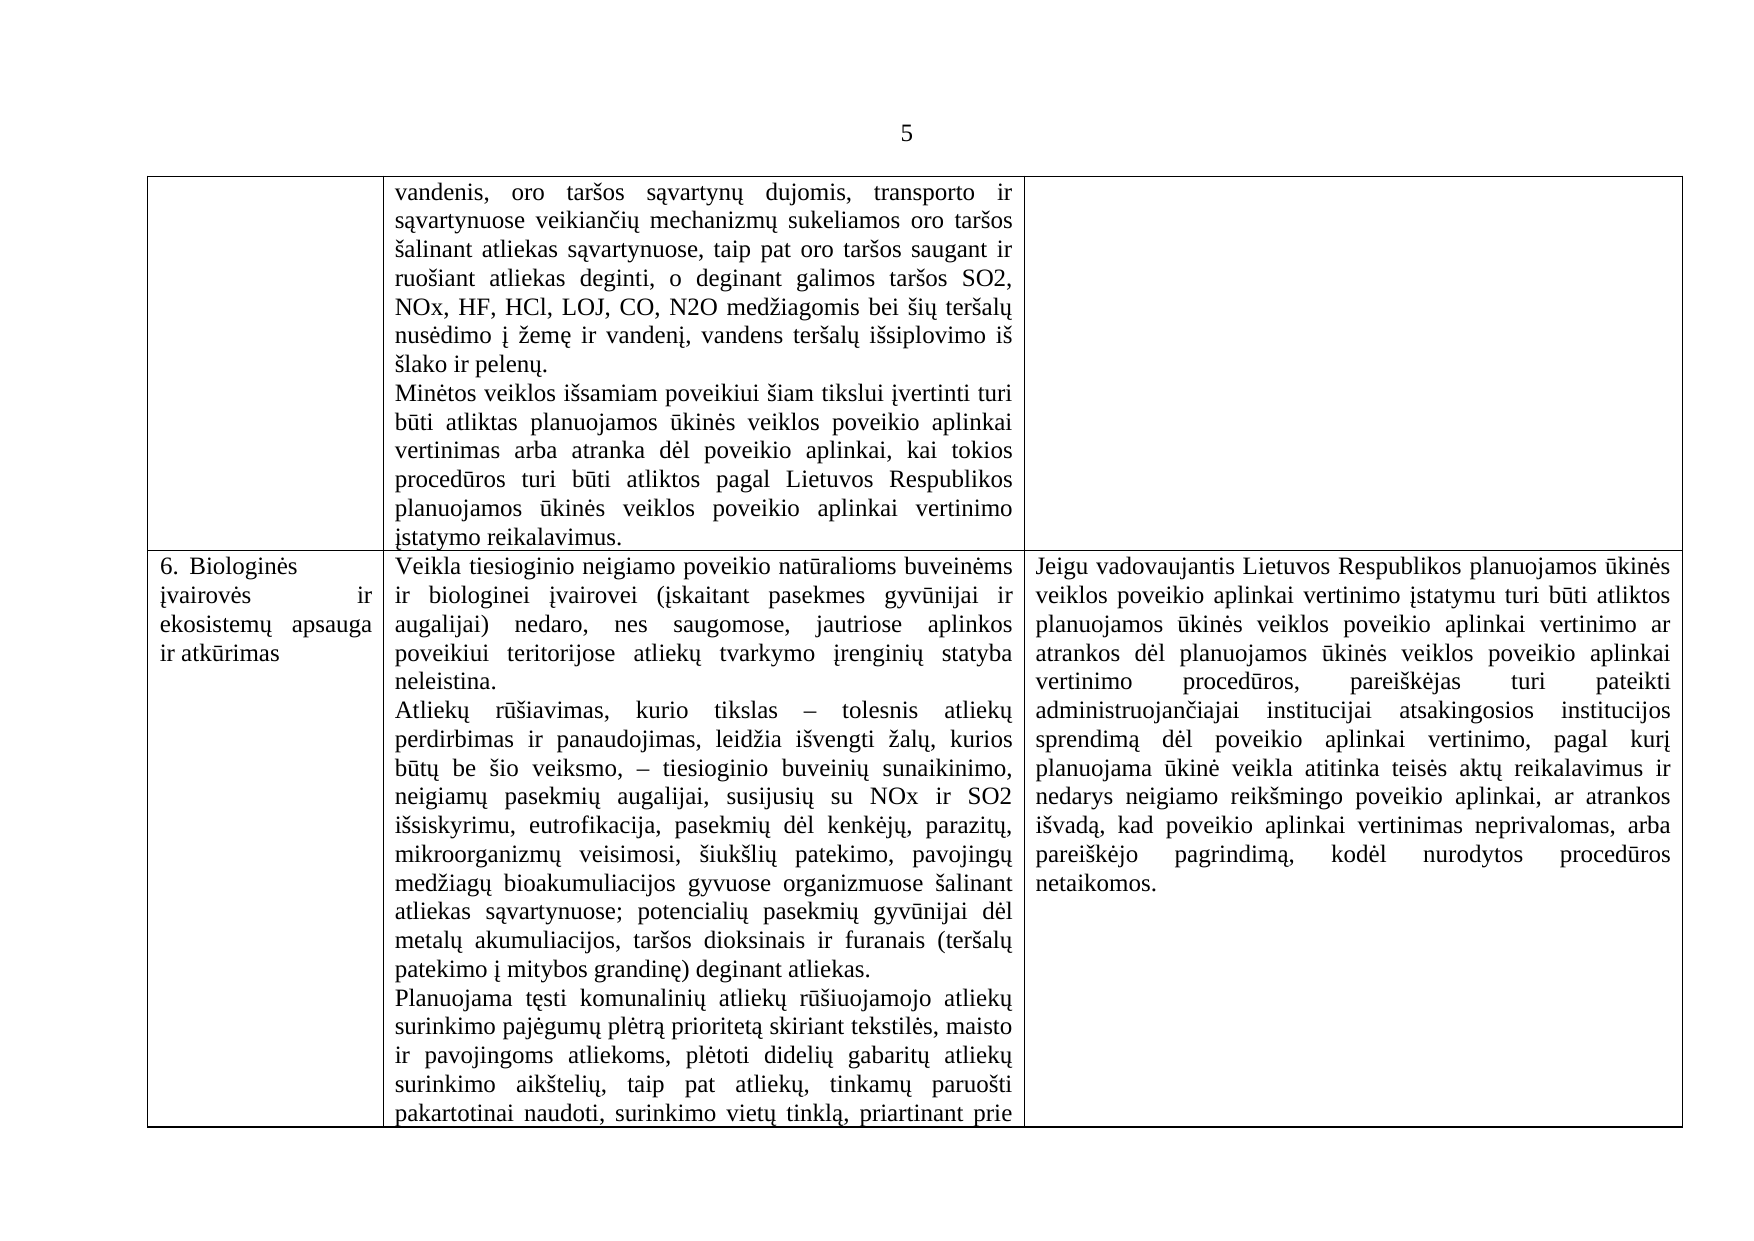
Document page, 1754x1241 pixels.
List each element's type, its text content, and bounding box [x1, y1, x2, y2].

table_cell Jeigu vadovaujantis Lietuvos Respublikos planuojamos ūkinės veiklos poveikio aplinkai vertinimo įstatymu turi būti atliktos planuojamos ūkinės veiklos poveikio aplinkai vertinimo ar atrankos dėl planuojamos ūkinės veiklos poveikio aplinkai vertinimo procedūros, pareiškėjas turi pateikti administruojančiajai institucijai atsakingosios institucijos sprendimą dėl poveikio aplinkai vertinimo, pagal kurį planuojama ūkinė veikla atitinka teisės aktų reikalavimus ir nedarys neigiamo reikšmingo poveikio aplinkai, ar atrankos išvadą, kad poveikio aplinkai vertinimas neprivalomas, arba pareiškėjo pagrindimą, kodėl nurodytos procedūros netaikomos. [1025, 551, 1682, 1126]
table_cell [148, 177, 383, 550]
table_cell 6. Biologinės įvairovės ir ekosistemų apsauga ir atkūrimas [148, 551, 383, 1126]
table_cell Veikla tiesioginio neigiamo poveikio natūralioms buveinėms ir biologinei įvairovei (įskaitant pasekmes gyvūnijai ir augalijai) nedaro, nes saugomose, jautriose aplinkos poveikiui teritorijose atliekų tvarkymo įrenginių statyba neleistina. Atliekų rūšiavimas, kurio tikslas – tolesnis atliekų perdirbimas ir panaudojimas, leidžia išvengti žalų, kurios būtų be šio veiksmo, – tiesioginio buveinių sunaikinimo, neigiamų pasekmių augalijai, susijusių su NOx ir SO2 išsiskyrimu, eutrofikacija, pasekmių dėl kenkėjų, parazitų, mikroorganizmų veisimosi, šiukšlių patekimo, pavojingų medžiagų bioakumuliacijos gyvuose organizmuose šalinant atliekas sąvartynuose; potencialių pasekmių gyvūnijai dėl metalų akumuliacijos, taršos dioksinais ir furanais (teršalų patekimo į mitybos grandinę) deginant atliekas. Planuojama tęsti komunalinių atliekų rūšiuojamojo atliekų surinkimo pajėgumų plėtrą prioritetą skiriant tekstilės, maisto ir pavojingoms atliekoms, plėtoti didelių gabaritų atliekų surinkimo aikštelių, taip pat atliekų, tinkamų paruošti pakartotinai naudoti, surinkimo vietų tinklą, priartinant prie [384, 551, 1024, 1126]
table_cell vandenis, oro taršos sąvartynų dujomis, transporto ir sąvartynuose veikiančių mechanizmų sukeliamos oro taršos šalinant atliekas sąvartynuose, taip pat oro taršos saugant ir ruošiant atliekas deginti, o deginant galimos taršos SO2, NOx, HF, HCl, LOJ, CO, N2O medžiagomis bei šių teršalų nusėdimo į žemę ir vandenį, vandens teršalų išsiplovimo iš šlako ir pelenų. Minėtos veiklos išsamiam poveikiui šiam tikslui įvertinti turi būti atliktas planuojamos ūkinės veiklos poveikio aplinkai vertinimas arba atranka dėl poveikio aplinkai, kai tokios procedūros turi būti atliktos pagal Lietuvos Respublikos planuojamos ūkinės veiklos poveikio aplinkai vertinimo įstatymo reikalavimus. [384, 177, 1024, 550]
table_cell [1025, 177, 1682, 550]
